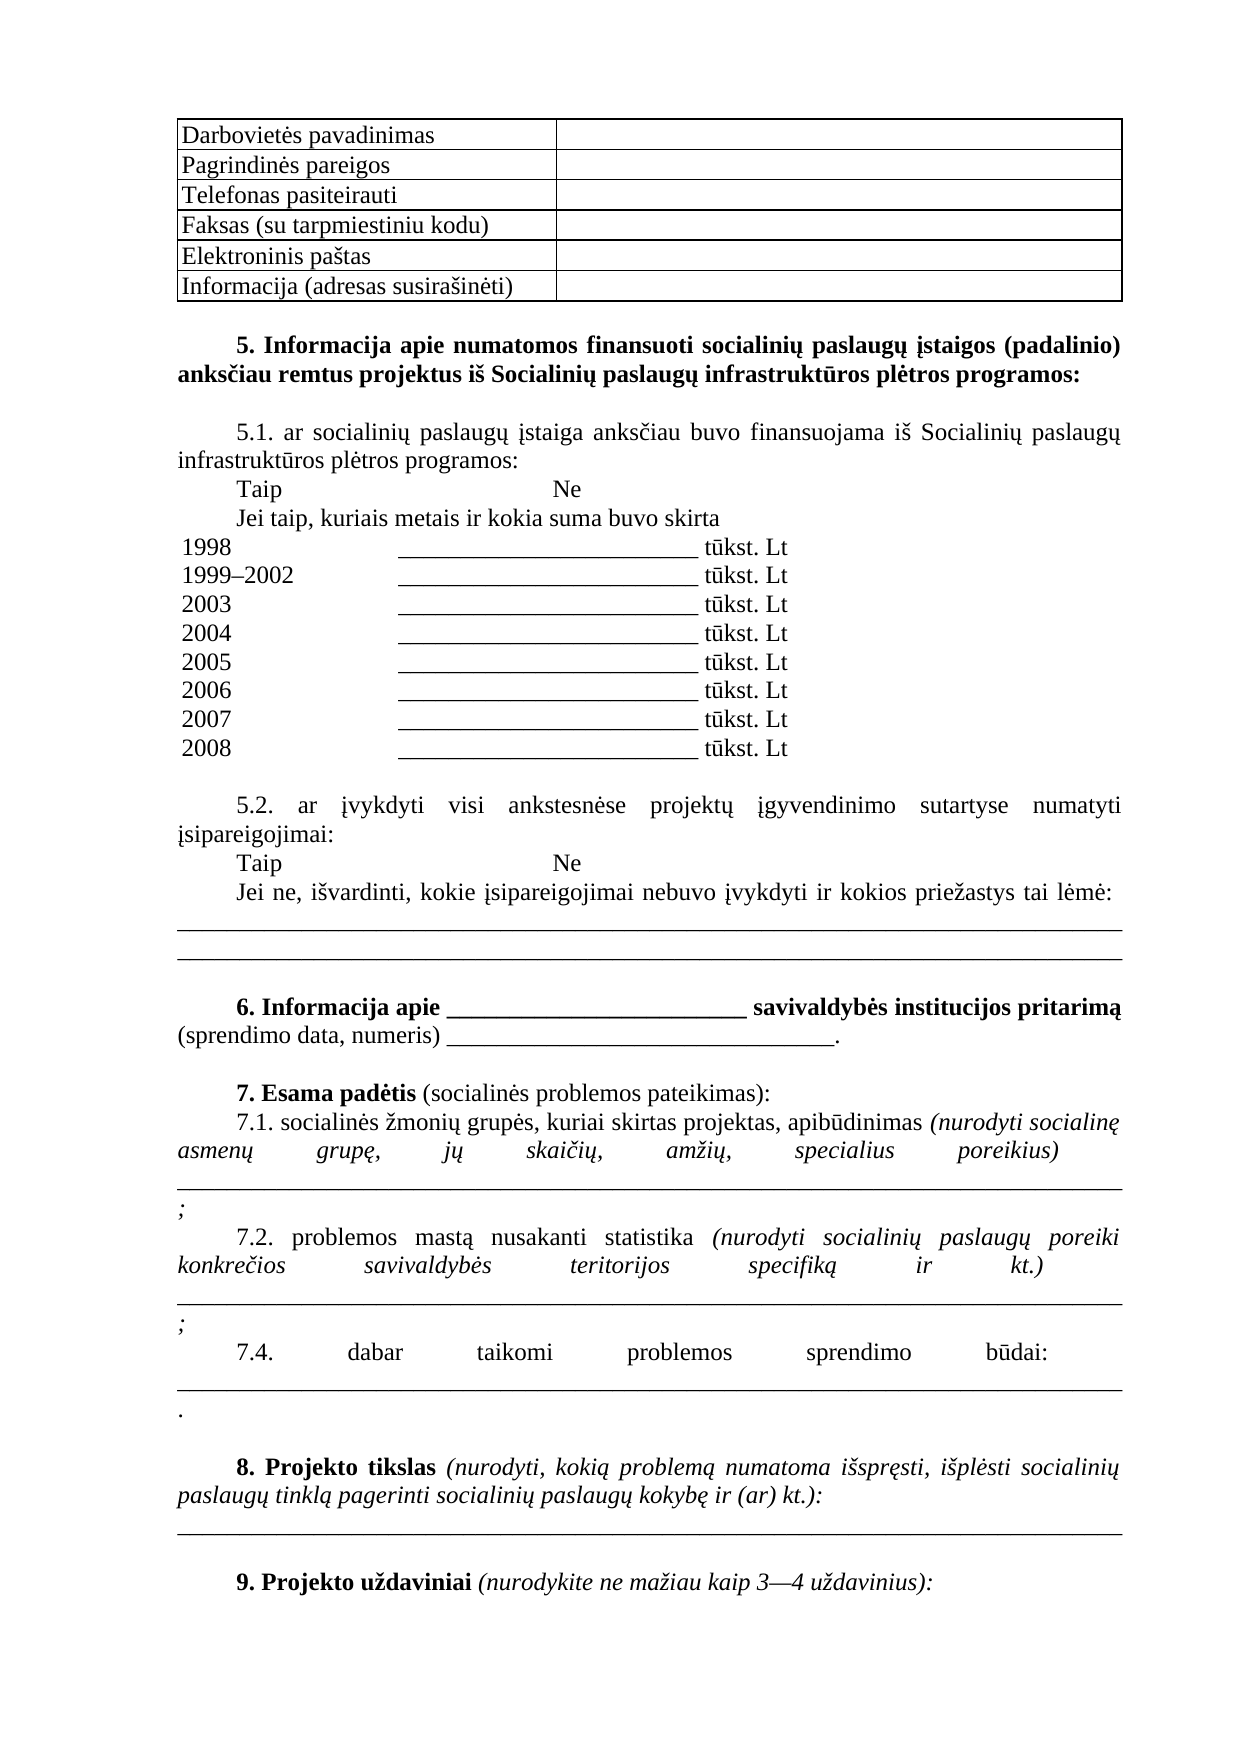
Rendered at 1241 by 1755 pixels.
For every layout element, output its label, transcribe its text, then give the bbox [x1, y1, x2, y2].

text 7.1. socialinės žmonių grupės, kuriai skirtas projektas, apibūdinimas (nurodyti socialinę asmenų grupę, jų skaičių, amžių, specialius poreikius) ; [177, 1190, 1122, 1222]
table_cell ________________________ tūkst. Lt [394, 733, 1122, 762]
text 7.1. socialinės žmonių grupės, kuriai skirtas projektas, apibūdinimas (nurodyti socialinę asmenų grupę, jų skaičių, amžių, specialius poreikius) ; [177, 1107, 1122, 1189]
table_cell Informacija (adresas susirašinėti) [178, 271, 556, 300]
table_cell 1999–2002 [177, 560, 394, 589]
text 7.4. dabar taikomi problemos sprendimo būdai: . [177, 1337, 1122, 1390]
table_cell ________________________ tūkst. Lt [394, 589, 1122, 618]
table_cell [557, 150, 1121, 179]
text 7. Esama padėtis (socialinės problemos pateikimas): [177, 1078, 1122, 1107]
table_cell 2004 [177, 618, 394, 647]
table_cell ________________________ tūkst. Lt [394, 675, 1122, 704]
text 8. Projekto tikslas (nurodyti, kokią problemą numatoma išspręsti, išplėsti socialinių paslaugų tinklą pagerinti socialinių paslaugų kokybę ir (ar) kt.): [177, 1452, 1122, 1509]
table_cell Telefonas pasiteirauti [178, 180, 556, 209]
text Jei taip, kuriais metais ir kokia suma buvo skirta [177, 503, 1122, 532]
table_cell Darbovietės pavadinimas [178, 120, 556, 148]
table_header ________________________ tūkst. Lt [394, 532, 1122, 560]
text _ [177, 934, 1122, 959]
text 9. Projekto uždaviniai (nurodykite ne mažiau kaip 3—4 uždavinius): [177, 1567, 1122, 1595]
table_cell 2003 [177, 589, 394, 618]
table_cell Elektroninis paštas [178, 241, 556, 270]
text 5.1. ar socialinių paslaugų įstaiga anksčiau buvo finansuojama iš Socialinių paslaugų infrastruktūros plėtros programos: [177, 417, 1122, 474]
text 5. Informacija apie numatomos finansuoti socialinių paslaugų įstaigos (padalinio) anksčiau remtus projektus iš Socialinių paslaugų infrastruktūros plėtros programos: [177, 330, 1122, 388]
text _ [177, 1509, 1122, 1534]
text 5.2. ar įvykdyti visi ankstesnėse projektų įgyvendinimo sutartyse numatyti įsipareigojimai: [177, 790, 1122, 848]
table_cell [557, 120, 1121, 148]
table_cell ________________________ tūkst. Lt [394, 618, 1122, 647]
table_cell ________________________ tūkst. Lt [394, 704, 1122, 733]
text Jei ne, išvardinti, kokie įsipareigojimai nebuvo įvykdyti ir kokios priežastys tai lėmė: [177, 877, 1122, 930]
text 7.2. problemos mastą nusakanti statistika (nurodyti socialinių paslaugų poreiki konkrečios savivaldybės teritorijos specifiką ir kt.) ; [177, 1222, 1122, 1304]
table_cell [557, 211, 1121, 239]
table_cell 2008 [177, 733, 394, 762]
table_cell [557, 180, 1121, 209]
table_cell [557, 241, 1121, 270]
text 7.4. dabar taikomi problemos sprendimo būdai: . [177, 1391, 1122, 1423]
table_cell [557, 271, 1121, 300]
table_header 1998 [177, 532, 394, 560]
table_cell 2005 [177, 647, 394, 675]
text Taip Ne [177, 848, 1122, 877]
table_cell 2006 [177, 675, 394, 704]
table_cell Pagrindinės pareigos [178, 150, 556, 179]
text Taip Ne [177, 474, 1122, 503]
text 7.2. problemos mastą nusakanti statistika (nurodyti socialinių paslaugų poreiki konkrečios savivaldybės teritorijos specifiką ir kt.) ; [177, 1305, 1122, 1337]
table_cell ________________________ tūkst. Lt [394, 647, 1122, 675]
table_cell 2007 [177, 704, 394, 733]
table_cell ________________________ tūkst. Lt [394, 560, 1122, 589]
text 6. Informacija apie ________________________ savivaldybės institucijos pritarimą (sprendimo data, numeris) _______________________________. [177, 992, 1122, 1049]
table_cell Faksas (su tarpmiestiniu kodu) [178, 211, 556, 239]
